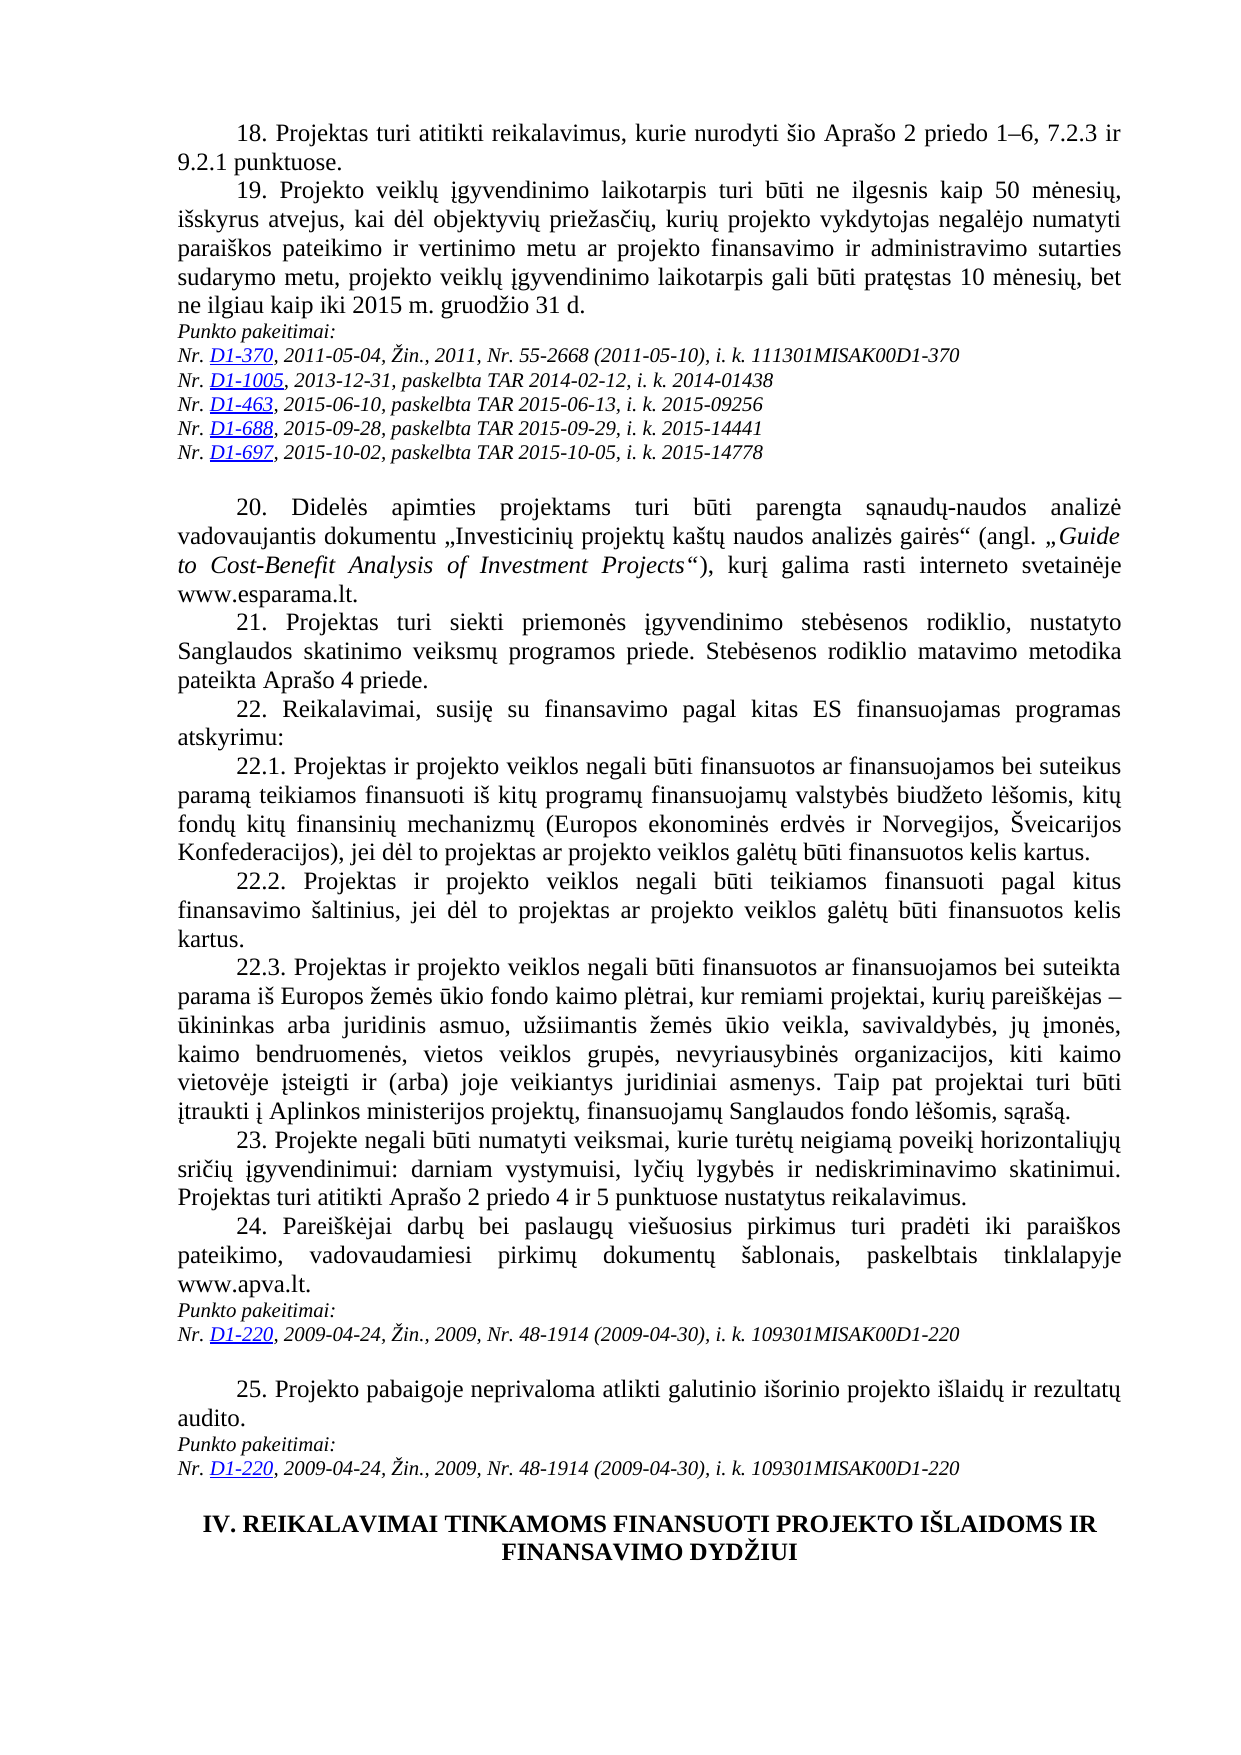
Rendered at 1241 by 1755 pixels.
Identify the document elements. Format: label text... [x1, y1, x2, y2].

text 20. Didelės apimties projektams turi būti parengta sąnaudų-naudos analizė vadovaujantis dokumentu „Investicinių projektų kaštų naudos analizės gairės“ (angl. „Guide to Cost-Benefit Analysis of Investment Projects“), kurį galima rasti interneto svetainėje www.esparama.lt. [177, 492, 1122, 607]
text Punkto pakeitimai: [177, 319, 1122, 343]
text IV. REIKALAVIMAI TINKAMOMS FINANSUOTI PROJEKTO IŠLAIDOMS IR FINANSAVIMO DYDŽIUI [177, 1509, 1122, 1566]
text 22. Reikalavimai, susiję su finansavimo pagal kitas ES finansuojamas programas atskyrimu: [177, 694, 1122, 751]
text 22.3. Projektas ir projekto veiklos negali būti finansuotos ar finansuojamos bei suteikta parama iš Europos žemės ūkio fondo kaimo plėtrai, kur remiami projektai, kurių pareiškėjas – ūkininkas arba juridinis asmuo, užsiimantis žemės ūkio veikla, savivaldybės, jų įmonės, kaimo bendruomenės, vietos veiklos grupės, nevyriausybinės organizacijos, kiti kaimo vietovėje įsteigti ir (arba) joje veikiantys juridiniai asmenys. Taip pat projektai turi būti įtraukti į Aplinkos ministerijos projektų, finansuojamų Sanglaudos fondo lėšomis, sąrašą. [177, 952, 1122, 1125]
text Nr. D1-688, 2015-09-28, paskelbta TAR 2015-09-29, i. k. 2015-14441 [177, 416, 1122, 440]
text Nr. D1-220, 2009-04-24, Žin., 2009, Nr. 48-1914 (2009-04-30), i. k. 109301MISAK00D1-220 [177, 1456, 1122, 1480]
text 25. Projekto pabaigoje neprivaloma atlikti galutinio išorinio projekto išlaidų ir rezultatų audito. [177, 1374, 1122, 1432]
text Nr. D1-220, 2009-04-24, Žin., 2009, Nr. 48-1914 (2009-04-30), i. k. 109301MISAK00D1-220 [177, 1322, 1122, 1346]
text 21. Projektas turi siekti priemonės įgyvendinimo stebėsenos rodiklio, nustatyto Sanglaudos skatinimo veiksmų programos priede. Stebėsenos rodiklio matavimo metodika pateikta Aprašo 4 priede. [177, 607, 1122, 694]
text Punkto pakeitimai: [177, 1297, 1122, 1322]
text Nr. D1-370, 2011-05-04, Žin., 2011, Nr. 55-2668 (2011-05-10), i. k. 111301MISAK00D1-370 [177, 343, 1122, 367]
text Nr. D1-697, 2015-10-02, paskelbta TAR 2015-10-05, i. k. 2015-14778 [177, 440, 1122, 464]
text Nr. D1-463, 2015-06-10, paskelbta TAR 2015-06-13, i. k. 2015-09256 [177, 392, 1122, 416]
text Punkto pakeitimai: [177, 1432, 1122, 1456]
text 24. Pareiškėjai darbų bei paslaugų viešuosius pirkimus turi pradėti iki paraiškos pateikimo, vadovaudamiesi pirkimų dokumentų šablonais, paskelbtais tinklalapyje www.apva.lt. [177, 1211, 1122, 1297]
text 23. Projekte negali būti numatyti veiksmai, kurie turėtų neigiamą poveikį horizontaliųjų sričių įgyvendinimui: darniam vystymuisi, lyčių lygybės ir nediskriminavimo skatinimui. Projektas turi atitikti Aprašo 2 priedo 4 ir 5 punktuose nustatytus reikalavimus. [177, 1125, 1122, 1211]
text 22.1. Projektas ir projekto veiklos negali būti finansuotos ar finansuojamos bei suteikus paramą teikiamos finansuoti iš kitų programų finansuojamų valstybės biudžeto lėšomis, kitų fondų kitų finansinių mechanizmų (Europos ekonominės erdvės ir Norvegijos, Šveicarijos Konfederacijos), jei dėl to projektas ar projekto veiklos galėtų būti finansuotos kelis kartus. [177, 751, 1122, 866]
text 18. Projektas turi atitikti reikalavimus, kurie nurodyti šio Aprašo 2 priedo 1–6, 7.2.3 ir 9.2.1 punktuose. [177, 118, 1122, 176]
text Nr. D1-1005, 2013-12-31, paskelbta TAR 2014-02-12, i. k. 2014-01438 [177, 367, 1122, 392]
text 19. Projekto veiklų įgyvendinimo laikotarpis turi būti ne ilgesnis kaip 50 mėnesių, išskyrus atvejus, kai dėl objektyvių priežasčių, kurių projekto vykdytojas negalėjo numatyti paraiškos pateikimo ir vertinimo metu ar projekto finansavimo ir administravimo sutarties sudarymo metu, projekto veiklų įgyvendinimo laikotarpis gali būti pratęstas 10 mėnesių, bet ne ilgiau kaip iki 2015 m. gruodžio 31 d. [177, 176, 1122, 319]
text 22.2. Projektas ir projekto veiklos negali būti teikiamos finansuoti pagal kitus finansavimo šaltinius, jei dėl to projektas ar projekto veiklos galėtų būti finansuotos kelis kartus. [177, 866, 1122, 952]
